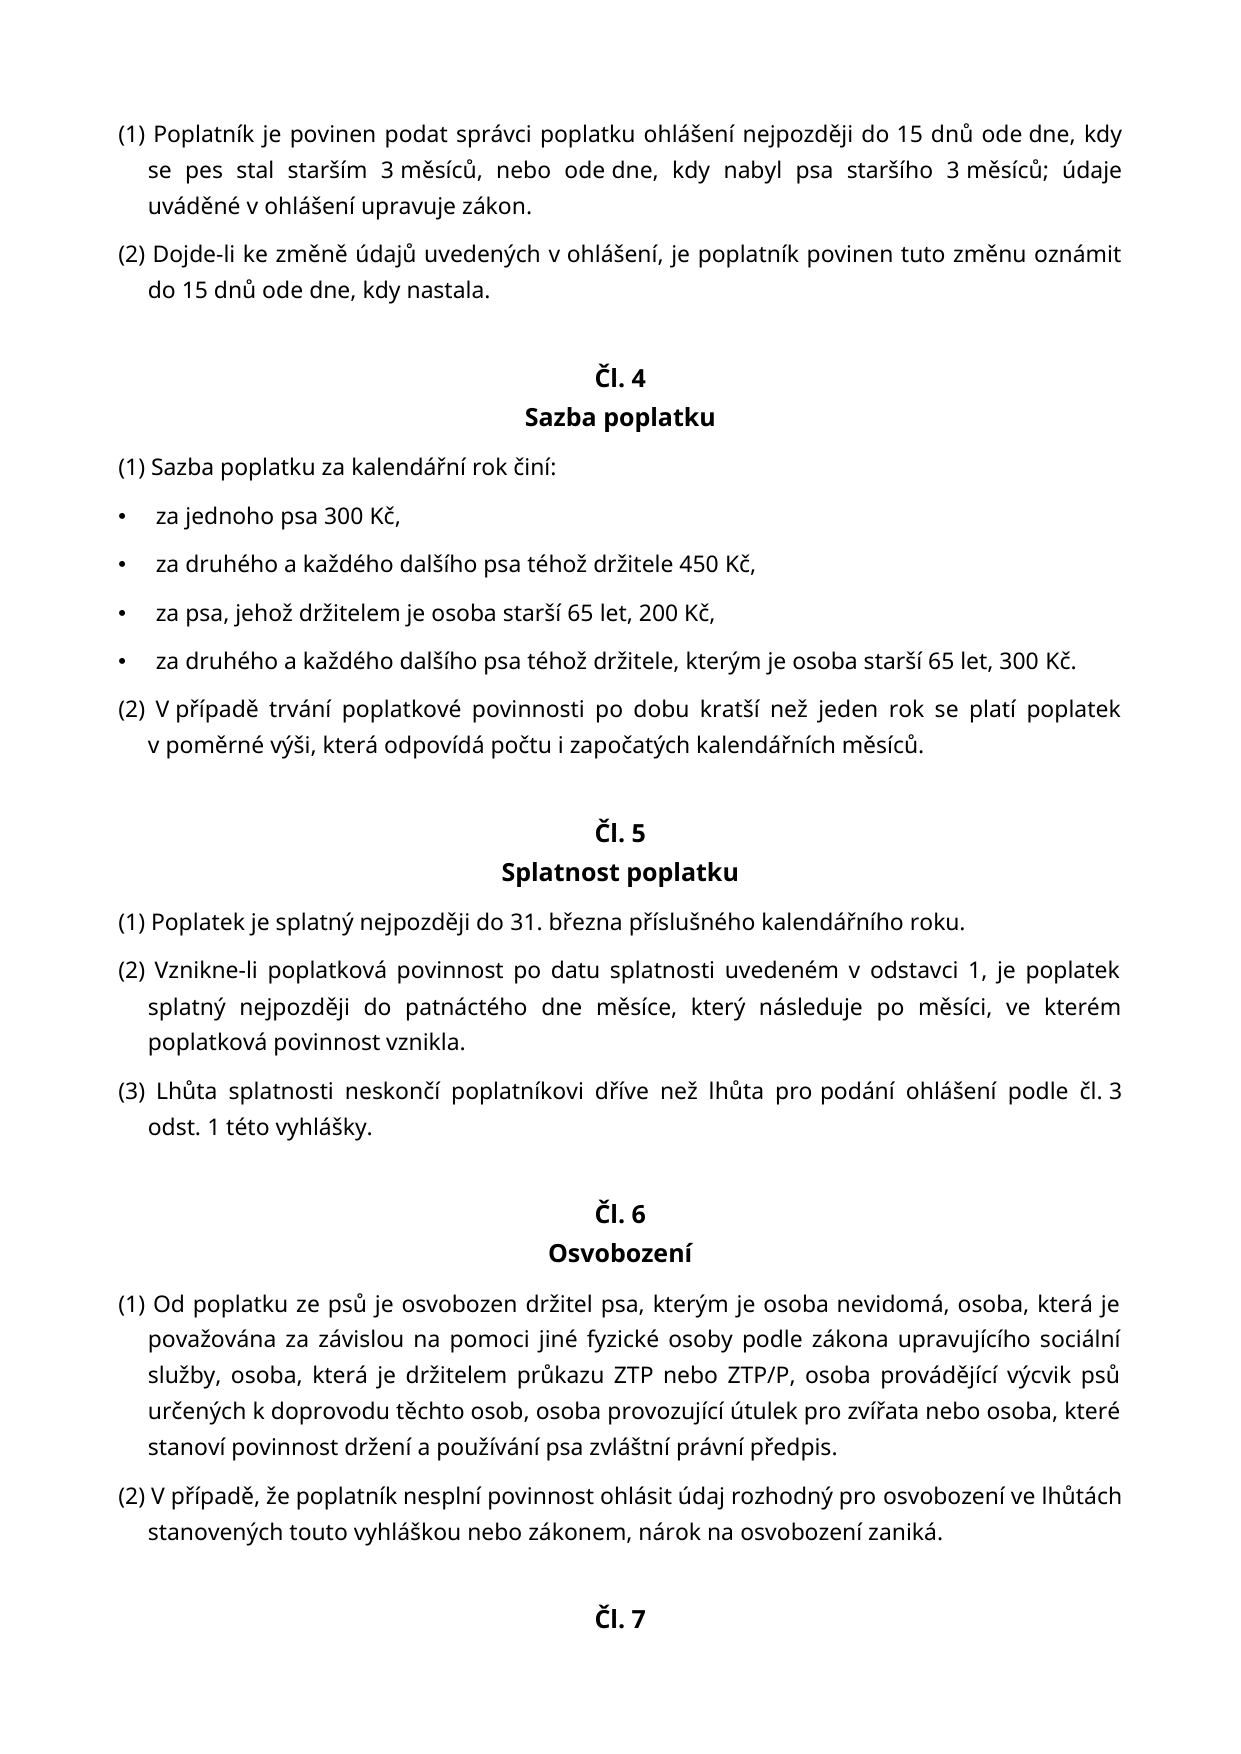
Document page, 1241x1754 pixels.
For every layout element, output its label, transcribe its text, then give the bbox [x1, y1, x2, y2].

text (1) Od poplatku ze psů je osvobozen držitel psa, kterým je osoba nevidomá, osoba, která je považována za závislou na pomoci jiné fyzické osoby podle zákona upravujícího sociální služby, osoba, která je držitelem průkazu ZTP nebo ZTP/P, osoba provádějící výcvik psů určených k doprovodu těchto osob, osoba provozující útulek pro zvířata nebo osoba, které stanoví povinnost držení a používání psa zvláštní právní předpis. [118, 1287, 1122, 1462]
text (1) Poplatek je splatný nejpozději do 31. března příslušného kalendářního roku. [118, 906, 1122, 937]
list za druhého a každého dalšího psa téhož držitele 450 Kč, [81, 548, 1122, 579]
text Čl. 7 [118, 1602, 1122, 1636]
text (2) V případě, že poplatník nesplní povinnost ohlásit údaj rozhodný pro osvobození ve lhůtách stanovených touto vyhláškou nebo zákonem, nárok na osvobození zaniká. [118, 1480, 1122, 1547]
list za druhého a každého dalšího psa téhož držitele, kterým je osoba starší 65 let, 300 Kč. [81, 645, 1122, 676]
text Čl. 5 Splatnost poplatku [118, 815, 1122, 888]
list za jednoho psa 300 Kč, [81, 499, 1122, 531]
text (2) V případě trvání poplatkové povinnosti po dobu kratší než jeden rok se platí poplatek v poměrné výši, která odpovídá počtu i započatých kalendářních měsíců. [118, 693, 1122, 761]
text (2) Dojde-li ke změně údajů uvedených v ohlášení, je poplatník povinen tuto změnu oznámit do 15 dnů ode dne, kdy nastala. [118, 238, 1122, 306]
text (3) Lhůta splatnosti neskončí poplatníkovi dříve než lhůta pro podání ohlášení podle čl. 3 odst. 1 této vyhlášky. [118, 1075, 1122, 1142]
text (2) Vznikne-li poplatková povinnost po datu splatnosti uvedeném v odstavci 1, je poplatek splatný nejpozději do patnáctého dne měsíce, který následuje po měsíci, ve kterém poplatková povinnost vznikla. [118, 954, 1122, 1058]
text (1) Poplatník je povinen podat správci poplatku ohlášení nejpozději do 15 dnů ode dne, kdy se pes stal starším 3 měsíců, nebo ode dne, kdy nabyl psa staršího 3 měsíců; údaje uváděné v ohlášení upravuje zákon. [118, 118, 1122, 221]
list za psa, jehož držitelem je osoba starší 65 let, 200 Kč, [81, 596, 1122, 628]
text Čl. 4 Sazba poplatku [118, 360, 1122, 433]
text (1) Sazba poplatku za kalendářní rok činí: [118, 451, 1122, 482]
text Čl. 6 Osvobození [118, 1197, 1122, 1270]
